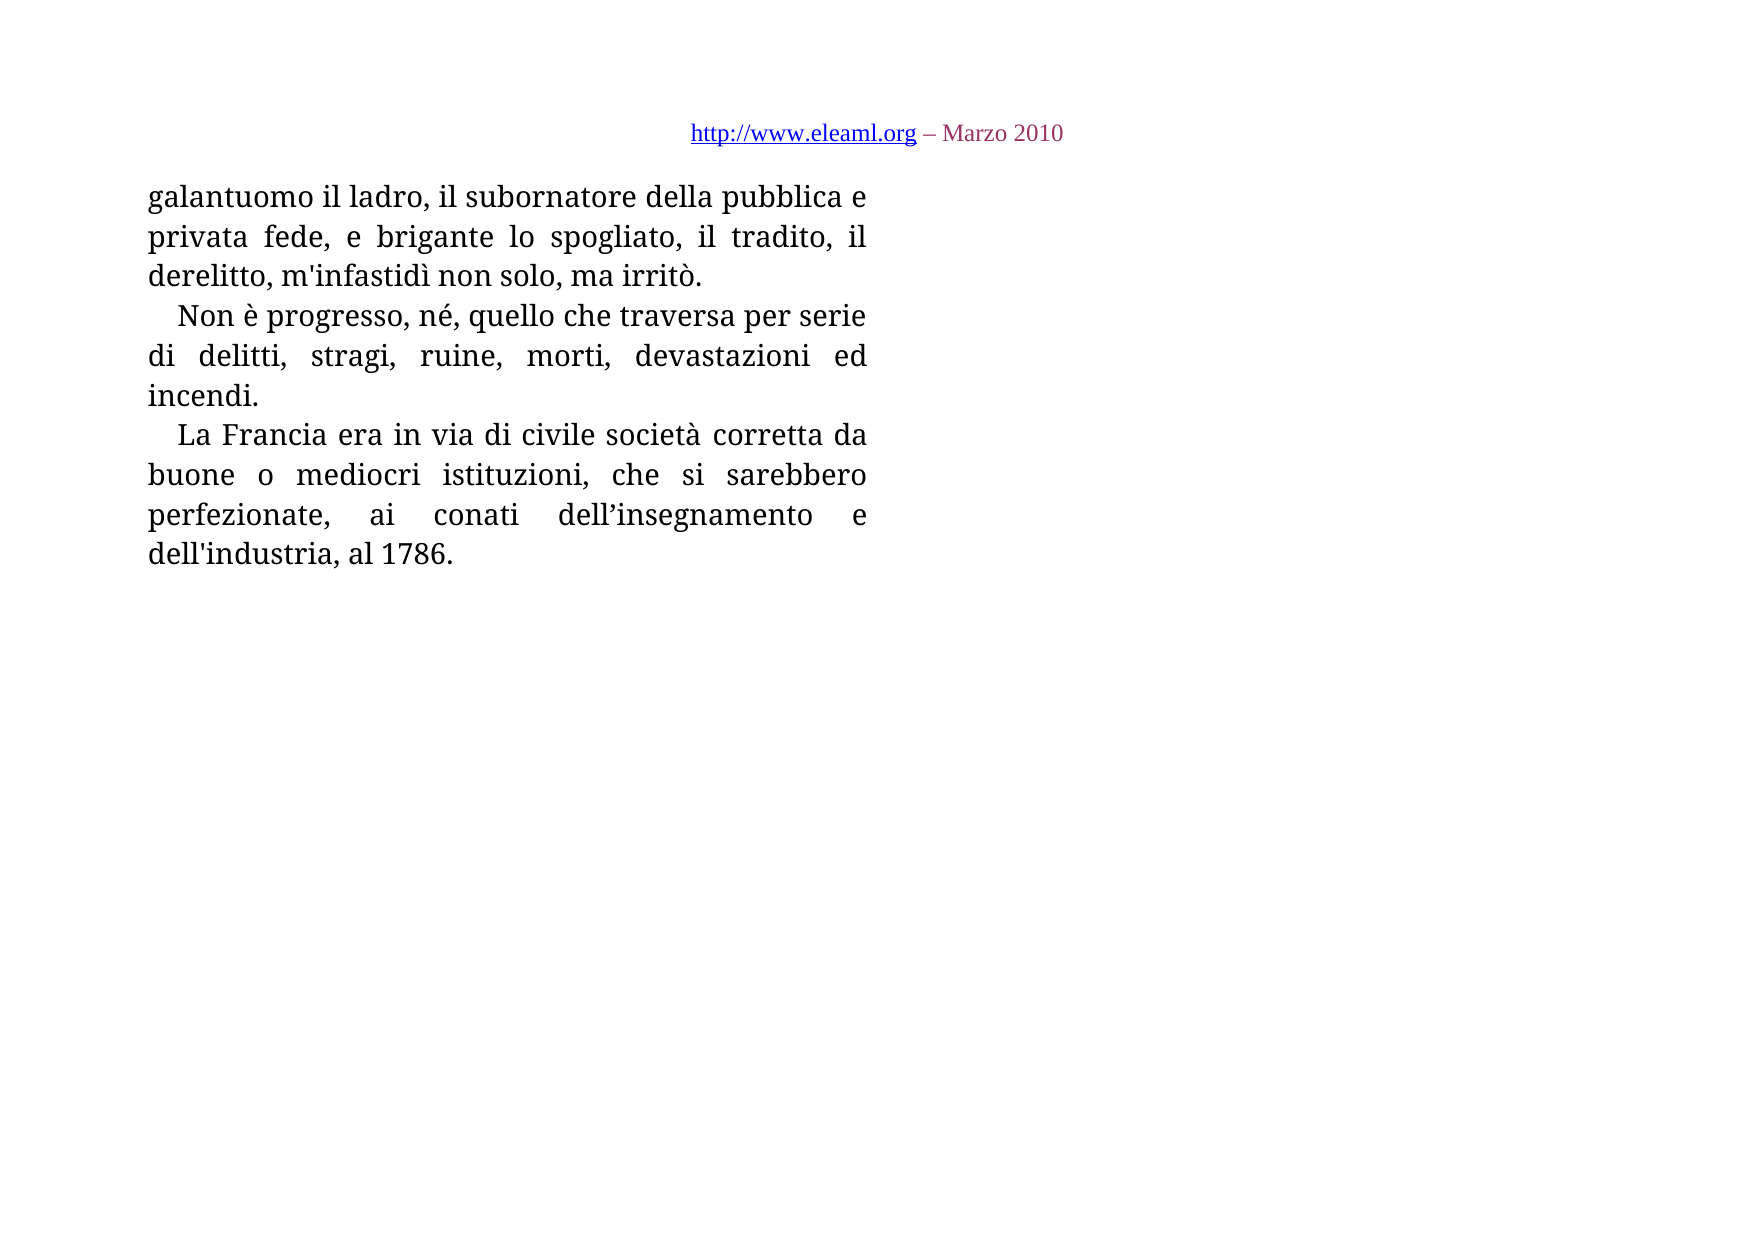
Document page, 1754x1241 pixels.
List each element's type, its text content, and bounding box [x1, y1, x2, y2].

text galantuomo il ladro, il subornatore della pubblica e privata fede, e brigante lo spogliato, il tradito, il derelitto, m'infastidì non solo, ma irritò. [148, 176, 868, 295]
text Non è progresso, né, quello che traversa per serie di delitti, stragi, ruine, morti, devastazioni ed incendi. [148, 295, 868, 414]
text La Francia era in via di civile società corretta da buone o mediocri istituzioni, che si sarebbero perfezionate, ai conati dell’insegnamento e dell'industria, al 1786. [148, 414, 868, 573]
